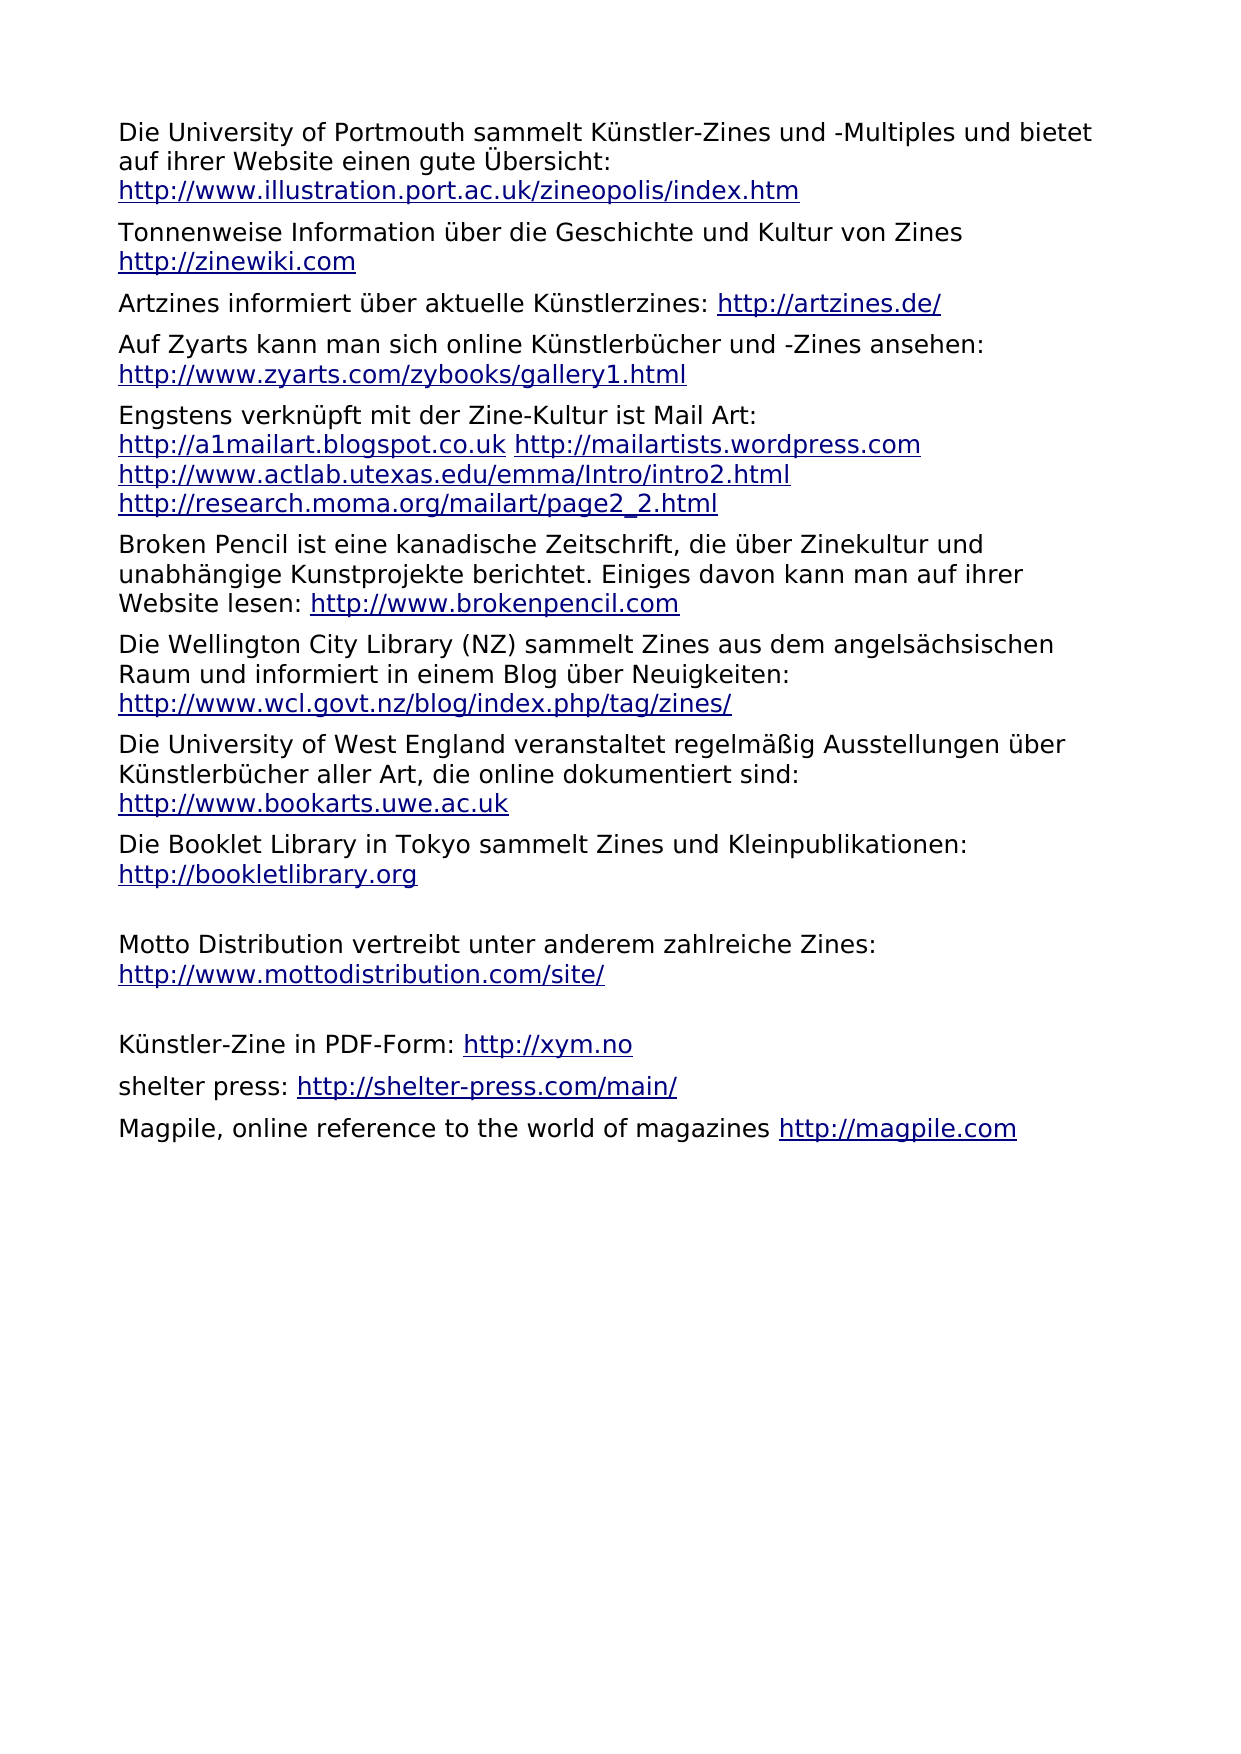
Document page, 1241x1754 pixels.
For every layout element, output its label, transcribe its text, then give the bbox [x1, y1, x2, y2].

text Die Wellington City Library (NZ) sammelt Zines aus dem angelsächsischen Raum und informiert in einem Blog über Neuigkeiten: http://www.wcl.govt.nz/blog/index.php/tag/zines/ [118, 631, 1122, 718]
text Tonnenweise Information über die Geschichte und Kultur von Zines http://zinewiki.com [118, 218, 1122, 276]
text Die Booklet Library in Tokyo sammelt Zines und Kleinpublikationen: http://bookletlibrary.org [118, 831, 1122, 918]
text Motto Distribution vertreibt unter anderem zahlreiche Zines: http://www.mottodistribution.com/site/ [118, 931, 1122, 1018]
text Die University of West England veranstaltet regelmäßig Ausstellungen über Künstlerbücher aller Art, die online dokumentiert sind: http://www.bookarts.uwe.ac.uk [118, 731, 1122, 818]
text shelter press: http://shelter-press.com/main/ [118, 1072, 1122, 1101]
text Engstens verknüpft mit der Zine-Kultur ist Mail Art: http://a1mailart.blogspot.co.uk http://mailartists.wordpress.com http://www.actlab.utexas.edu/emma/Intro/intro2.html http://research.moma.org/mailart/page2_2.html [118, 401, 1122, 518]
text Künstler-Zine in PDF-Form: http://xym.no [118, 1031, 1122, 1060]
text Artzines informiert über aktuelle Künstlerzines: http://artzines.de/ [118, 289, 1122, 318]
text Die University of Portmouth sammelt Künstler-Zines und -Multiples und bietet auf ihrer Website einen gute Übersicht: http://www.illustration.port.ac.uk/zineopolis/index.htm [118, 118, 1122, 206]
text Auf Zyarts kann man sich online Künstlerbücher und -Zines ansehen: http://www.zyarts.com/zybooks/gallery1.html [118, 331, 1122, 389]
text Broken Pencil ist eine kanadische Zeitschrift, die über Zinekultur und unabhängige Kunstprojekte berichtet. Einiges davon kann man auf ihrer Website lesen: http://www.brokenpencil.com [118, 531, 1122, 618]
text Magpile, online reference to the world of magazines http://magpile.com [118, 1114, 1122, 1172]
